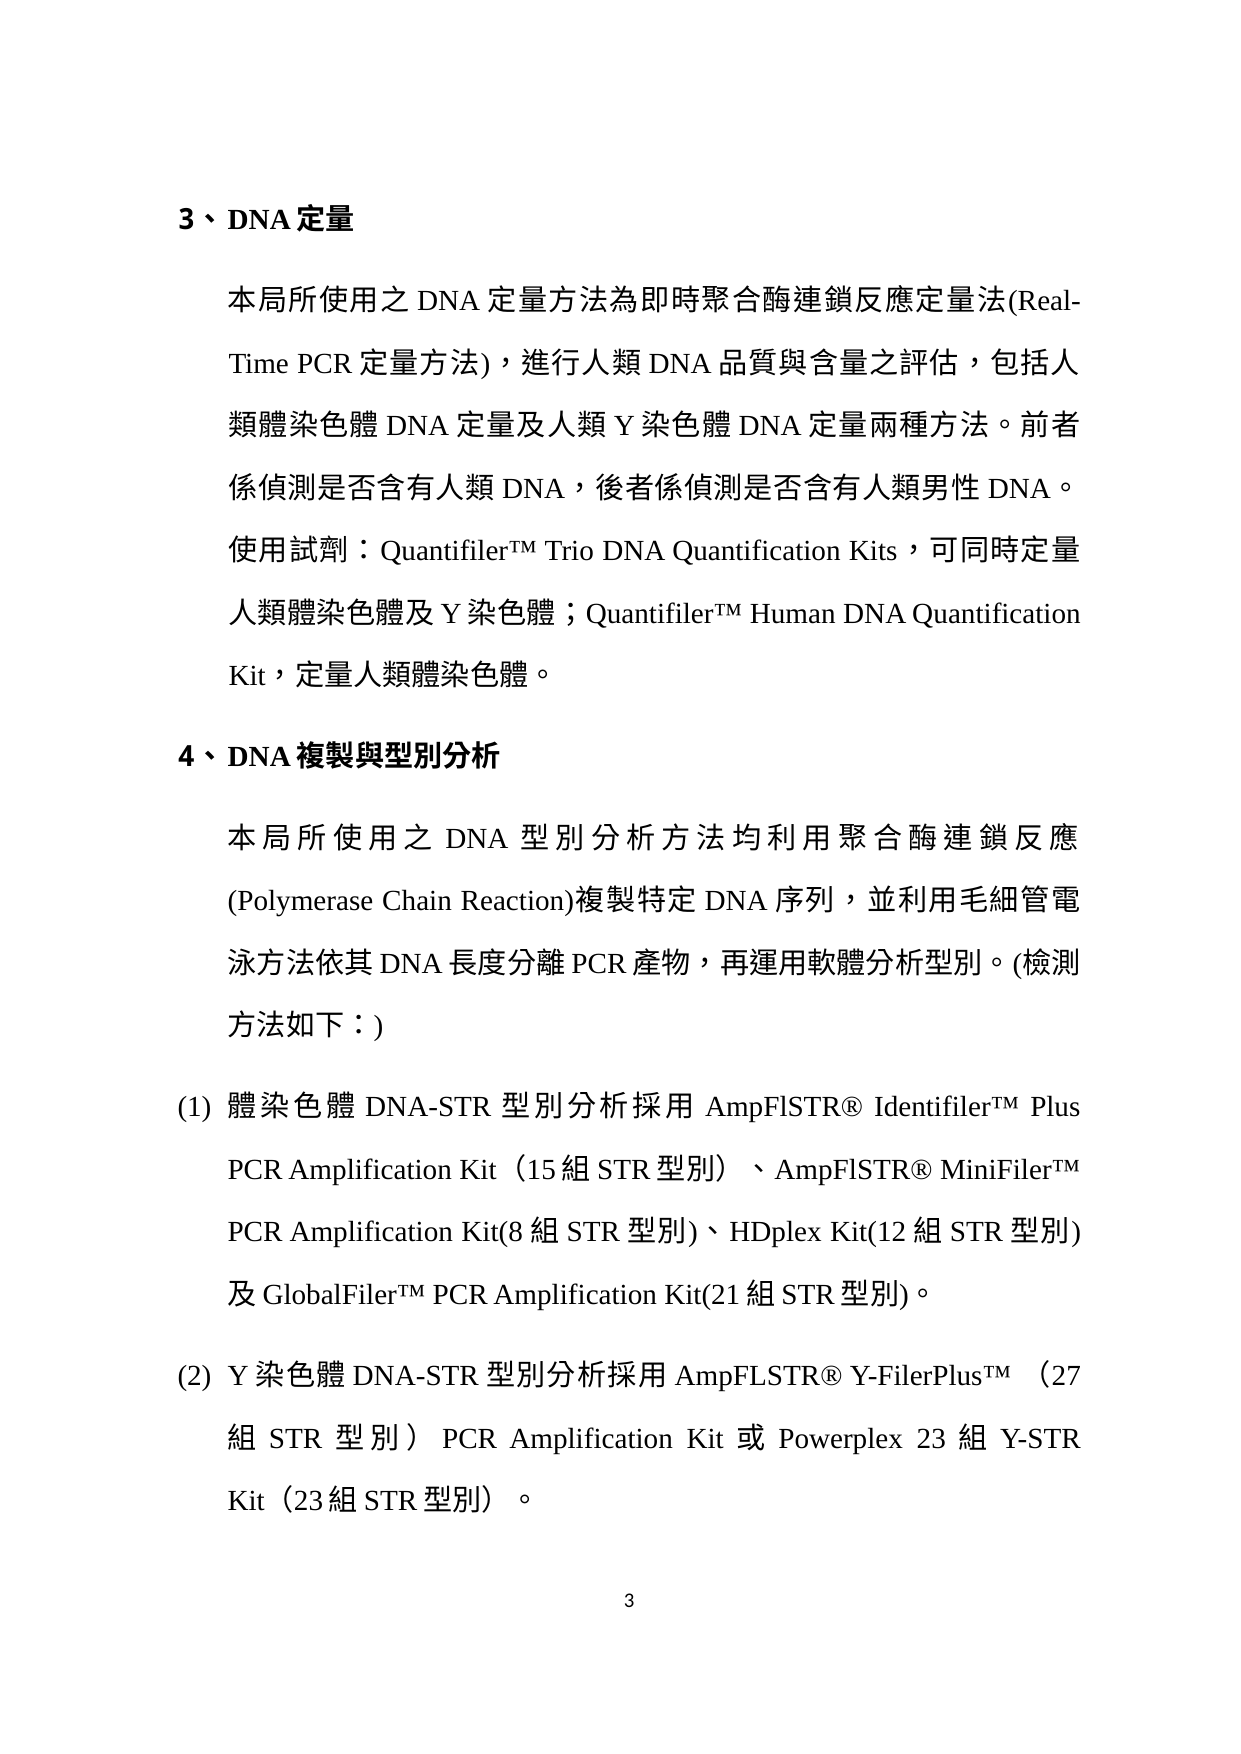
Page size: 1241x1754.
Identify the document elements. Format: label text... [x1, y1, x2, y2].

list 體染色體DNA-STR型別分析採用AmpFlSTR® Identifiler™ Plus PCR Amplification Kit（15組STR型別）、AmpFlSTR® MiniFiler™ PCR Amplification Kit(8組STR型別)、HDplex Kit(12組STR型別)及GlobalFiler™ PCR Amplification Kit(21組STR型別)。 [177, 1062, 1081, 1312]
list Y染色體DNA-STR型別分析採用AmpFLSTR® Y-FilerPlus™ （27組STR型別）PCR Amplification Kit或Powerplex 23組Y-STR Kit（23組STR型別）。 [177, 1331, 1081, 1519]
list DNA定量 [177, 175, 1081, 237]
text 本局所使用之DNA定量方法為即時聚合酶連鎖反應定量法(Real-Time PCR定量方法)，進行人類DNA品質與含量之評估，包括人類體染色體DNA定量及人類Y染色體DNA定量兩種方法。前者係偵測是否含有人類DNA，後者係偵測是否含有人類男性DNA。使用試劑：Quantifiler™ Trio DNA Quantification Kits，可同時定量人類體染色體及Y染色體；Quantifiler™ Human DNA Quantification Kit，定量人類體染色體。 [227, 256, 1081, 694]
list DNA複製與型別分析 [177, 712, 1081, 775]
text 本局所使用之DNA型別分析方法均利用聚合酶連鎖反應(Polymerase Chain Reaction)複製特定DNA序列，並利用毛細管電泳方法依其DNA長度分離PCR產物，再運用軟體分析型別。(檢測方法如下：) [227, 794, 1081, 1044]
